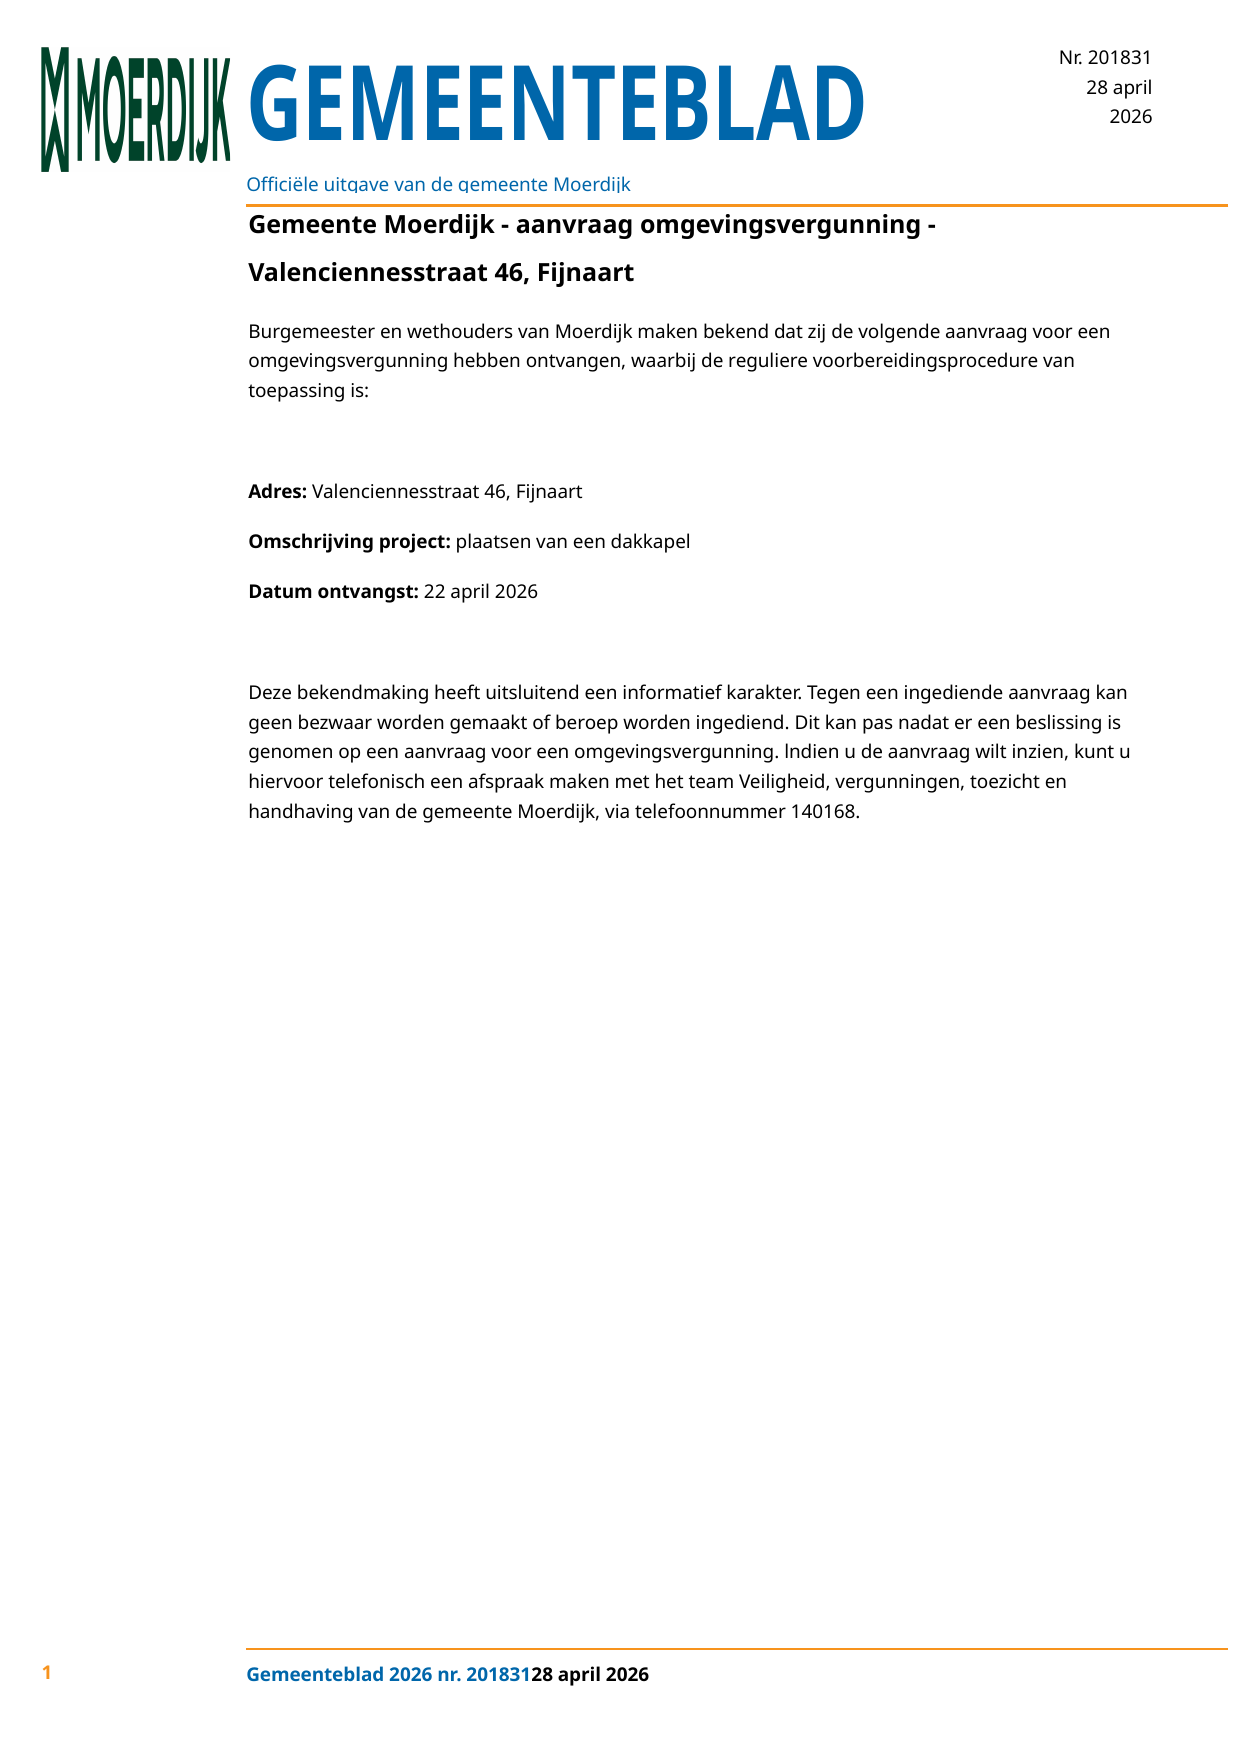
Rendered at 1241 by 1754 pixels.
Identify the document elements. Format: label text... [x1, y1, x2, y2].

text Datum ontvangst: 22 april 2026 [248, 579, 1152, 604]
text Gemeente Moerdijk - aanvraag omgevingsvergunning - Valenciennesstraat 46, Fijnaart [248, 207, 1152, 288]
text Deze bekendmaking heeft uitsluitend een informatief karakter. Tegen een ingediende aanvraag kan geen bezwaar worden gemaakt of beroep worden ingediend. Dit kan pas nadat er een beslissing is genomen op een aanvraag voor een omgevingsvergunning. lndien u de aanvraag wilt inzien, kunt u hiervoor telefonisch een afspraak maken met het team Veiligheid, vergunningen, toezicht en handhaving van de gemeente Moerdijk, via telefoonnummer 140168. [248, 679, 1152, 824]
text Omschrijving project: plaatsen van een dakkapel [248, 528, 1152, 554]
text Adres: Valenciennesstraat 46, Fijnaart [248, 478, 1152, 504]
text Burgemeester en wethouders van Moerdijk maken bekend dat zij de volgende aanvraag voor een omgevingsvergunning hebben ontvangen, waarbij de reguliere voorbereidingsprocedure van toepassing is: [248, 318, 1152, 403]
picture [41, 47, 231, 172]
